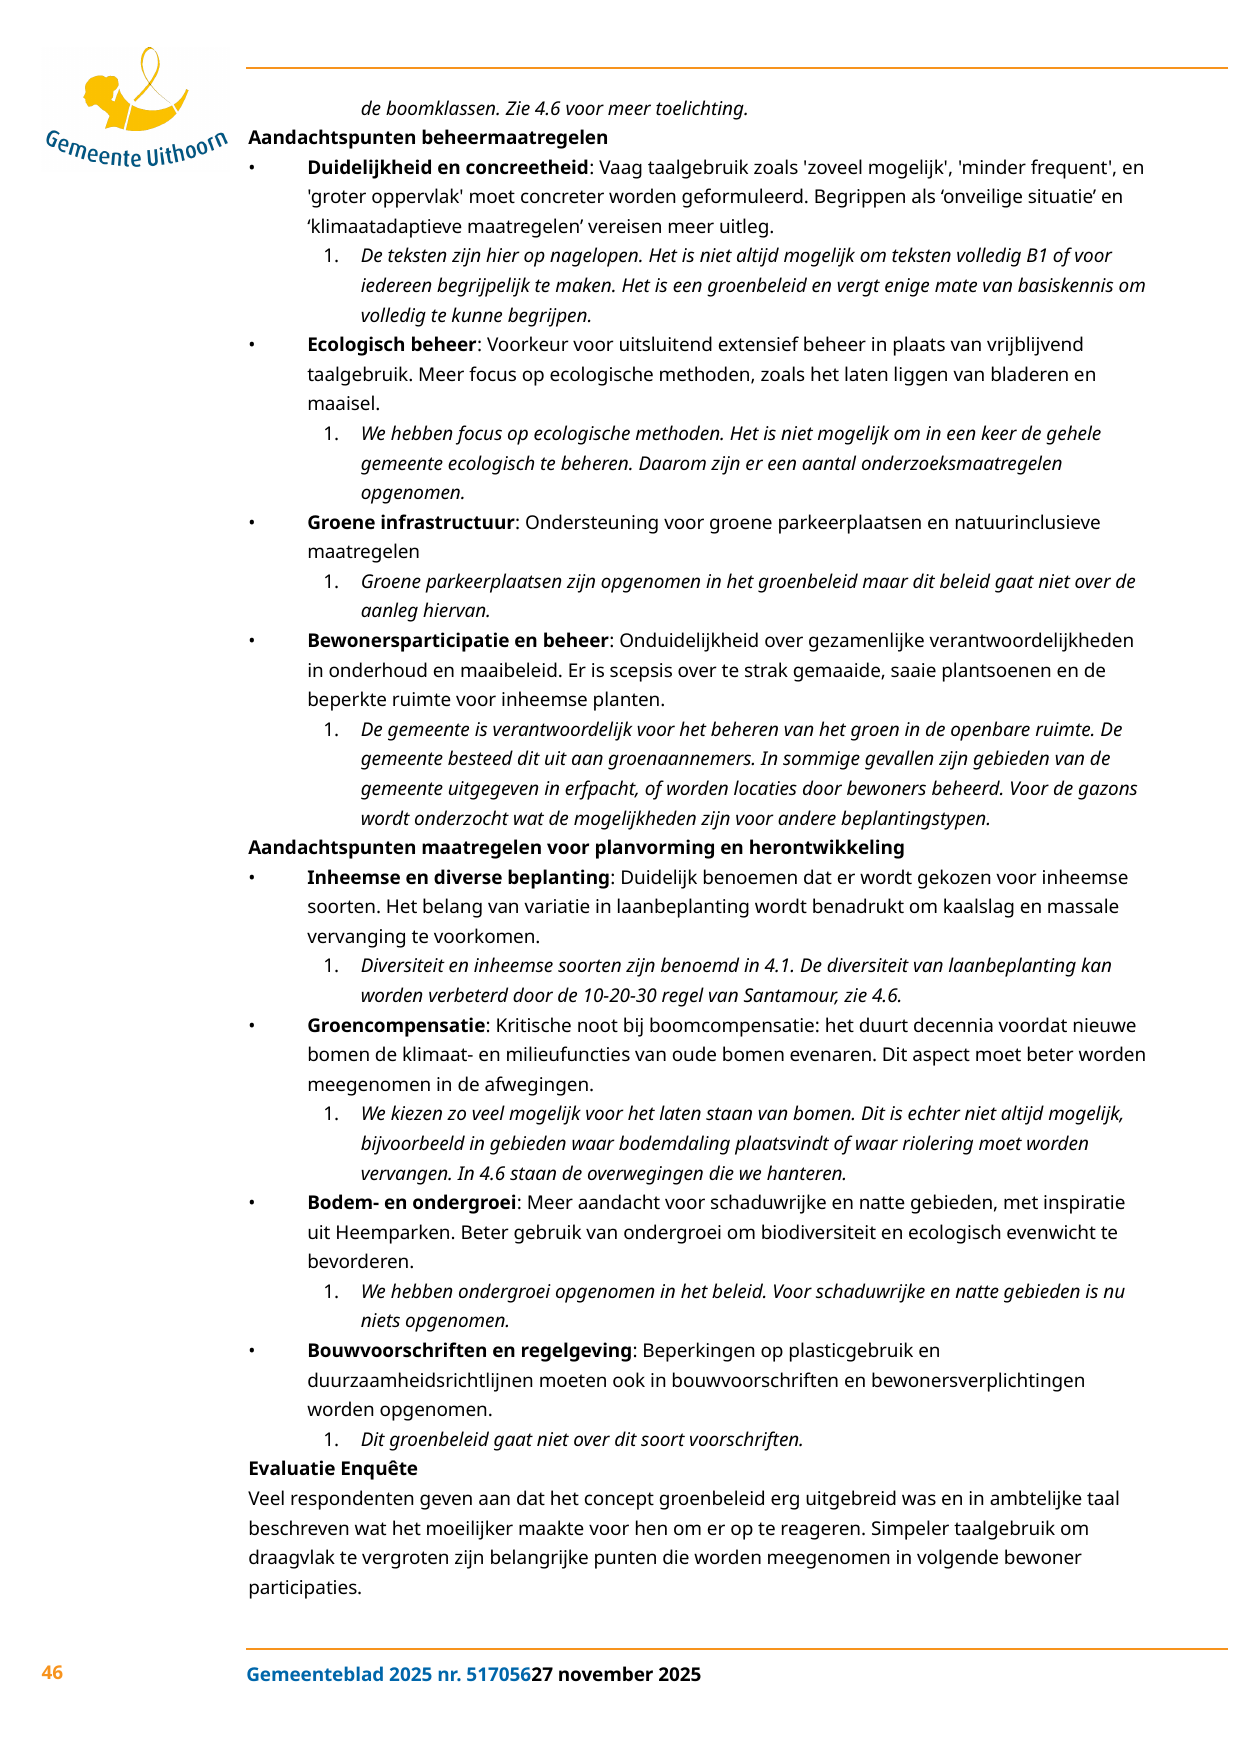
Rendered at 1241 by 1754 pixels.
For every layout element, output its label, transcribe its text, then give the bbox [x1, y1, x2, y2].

list Inheemse en diverse beplanting: Duidelijk benoemen dat er wordt gekozen voor inheemse soorten. Het belang van variatie in laanbeplanting wordt benadrukt om kaalslag en massale vervanging te voorkomen. [248, 864, 1152, 949]
list Duidelijkheid en concreetheid: Vaag taalgebruik zoals 'zoveel mogelijk', 'minder frequent', en 'groter oppervlak' moet concreter worden geformuleerd. Begrippen als ‘onveilige situatie’ en ‘klimaatadaptieve maatregelen’ vereisen meer uitleg. [248, 154, 1152, 239]
list Bewonersparticipatie en beheer: Onduidelijkheid over gezamenlijke verantwoordelijkheden in onderhoud en maaibeleid. Er is scepsis over te strak gemaaide, saaie plantsoenen en de beperkte ruimte voor inheemse planten. [248, 627, 1152, 712]
list Groene parkeerplaatsen zijn opgenomen in het groenbeleid maar dit beleid gaat niet over de aanleg hiervan. [323, 568, 1152, 623]
list Groencompensatie: Kritische noot bij boomcompensatie: het duurt decennia voordat nieuwe bomen de klimaat- en milieufuncties van oude bomen evenaren. Dit aspect moet beter worden meegenomen in de afwegingen. [248, 1012, 1152, 1097]
list De gemeente is verantwoordelijk voor het beheren van het groen in de openbare ruimte. De gemeente besteed dit uit aan groenaannemers. In sommige gevallen zijn gebieden van de gemeente uitgegeven in erfpacht, of worden locaties door bewoners beheerd. Voor de gazons wordt onderzocht wat de mogelijkheden zijn voor andere beplantingstypen. [323, 716, 1152, 831]
text Veel respondenten geven aan dat het concept groenbeleid erg uitgebreid was en in ambtelijke taal beschreven wat het moeilijker maakte voor hen om er op te reageren. Simpeler taalgebruik om draagvlak te vergroten zijn belangrijke punten die worden meegenomen in volgende bewoner participaties. [248, 1485, 1152, 1600]
text Aandachtspunten beheermaatregelen [248, 124, 1152, 150]
list We kiezen zo veel mogelijk voor het laten staan van bomen. Dit is echter niet altijd mogelijk, bijvoorbeeld in gebieden waar bodemdaling plaatsvindt of waar riolering moet worden vervangen. In 4.6 staan de overwegingen die we hanteren. [323, 1101, 1152, 1186]
text Evaluatie Enquête [248, 1456, 1152, 1481]
text Aandachtspunten maatregelen voor planvorming en herontwikkeling [248, 834, 1152, 860]
list Diversiteit en inheemse soorten zijn benoemd in 4.1. De diversiteit van laanbeplanting kan worden verbeterd door de 10-20-30 regel van Santamour, zie 4.6. [323, 953, 1152, 1008]
list Bodem- en ondergroei: Meer aandacht voor schaduwrijke en natte gebieden, met inspiratie uit Heemparken. Beter gebruik van ondergroei om biodiversiteit en ecologisch evenwicht te bevorderen. [248, 1189, 1152, 1274]
list Bouwvoorschriften en regelgeving: Beperkingen op plasticgebruik en duurzaamheidsrichtlijnen moeten ook in bouwvoorschriften en bewonersverplichtingen worden opgenomen. [248, 1337, 1152, 1422]
list de boomklassen. Zie 4.6 voor meer toelichting. [323, 95, 1152, 121]
list Dit groenbeleid gaat niet over dit soort voorschriften. [323, 1426, 1152, 1452]
list De teksten zijn hier op nagelopen. Het is niet altijd mogelijk om teksten volledig B1 of voor iedereen begrijpelijk te maken. Het is een groenbeleid en vergt enige mate van basiskennis om volledig te kunne begrijpen. [323, 243, 1152, 328]
picture [41, 47, 231, 172]
list Groene infrastructuur: Ondersteuning voor groene parkeerplaatsen en natuurinclusieve maatregelen [248, 509, 1152, 564]
list We hebben focus op ecologische methoden. Het is niet mogelijk om in een keer de gehele gemeente ecologisch te beheren. Daarom zijn er een aantal onderzoeksmaatregelen opgenomen. [323, 420, 1152, 505]
list Ecologisch beheer: Voorkeur voor uitsluitend extensief beheer in plaats van vrijblijvend taalgebruik. Meer focus op ecologische methoden, zoals het laten liggen van bladeren en maaisel. [248, 331, 1152, 416]
list We hebben ondergroei opgenomen in het beleid. Voor schaduwrijke en natte gebieden is nu niets opgenomen. [323, 1278, 1152, 1333]
